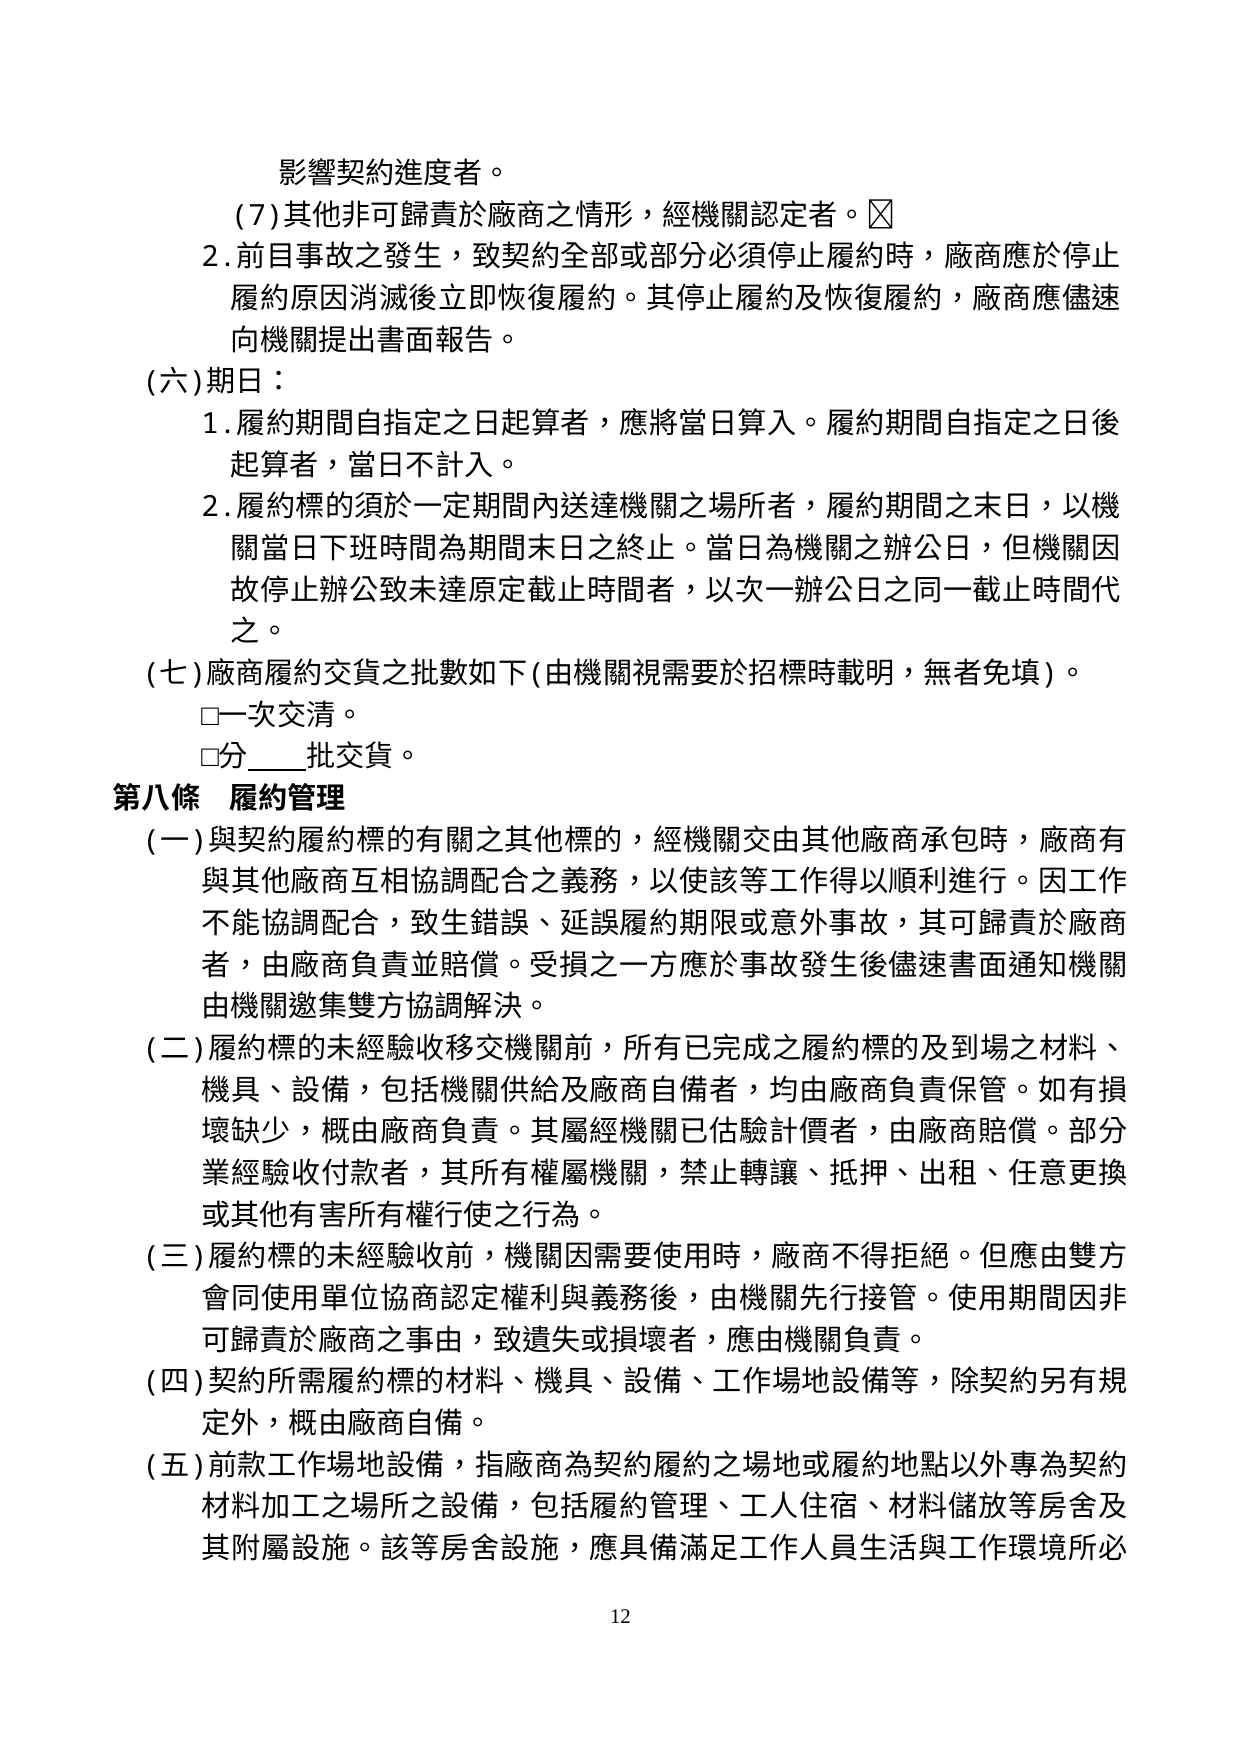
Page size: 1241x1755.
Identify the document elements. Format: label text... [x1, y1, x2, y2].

text 1.履約期間自指定之日起算者，應將當日算入。履約期間自指定之日後起算者，當日不計入。 [201, 400, 1122, 483]
text 2.前目事故之發生，致契約全部或部分必須停止履約時，廠商應於停止履約原因消滅後立即恢復履約。其停止履約及恢復履約，廠商應儘速向機關提出書面報告。 [201, 233, 1122, 358]
text (7)其他非可歸責於廠商之情形，經機關認定者。 [231, 192, 1128, 233]
text □分 批交貨。 [201, 733, 1122, 775]
text 影響契約進度者。 [231, 150, 1128, 192]
text (三)履約標的未經驗收前，機關因需要使用時，廠商不得拒絕。但應由雙方會同使用單位協商認定權利與義務後，由機關先行接管。使用期間因非可歸責於廠商之事由，致遺失或損壞者，應由機關負責。 [142, 1233, 1128, 1358]
text (七)廠商履約交貨之批數如下(由機關視需要於招標時載明，無者免填)。 [142, 650, 1128, 692]
text (一)與契約履約標的有關之其他標的，經機關交由其他廠商承包時，廠商有與其他廠商互相協調配合之義務，以使該等工作得以順利進行。因工作不能協調配合，致生錯誤、延誤履約期限或意外事故，其可歸責於廠商者，由廠商負責並賠償。受損之一方應於事故發生後儘速書面通知機關，由機關邀集雙方協調解決。 [142, 817, 1128, 1025]
text (五)前款工作場地設備，指廠商為契約履約之場地或履約地點以外專為契約材料加工之場所之設備，包括履約管理、工人住宿、材料儲放等房舍及其附屬設施。該等房舍設施，應具備滿足工作人員生活與工作環境所必 [142, 1442, 1128, 1567]
text 2.履約標的須於一定期間內送達機關之場所者，履約期間之末日，以機關當日下班時間為期間末日之終止。當日為機關之辦公日，但機關因故停止辦公致未達原定截止時間者，以次一辦公日之同一截止時間代之。 [201, 483, 1122, 650]
text (六)期日： [142, 358, 1128, 400]
text (二)履約標的未經驗收移交機關前，所有已完成之履約標的及到場之材料、機具、設備，包括機關供給及廠商自備者，均由廠商負責保管。如有損壞缺少，概由廠商負責。其屬經機關已估驗計價者，由廠商賠償。部分業經驗收付款者，其所有權屬機關，禁止轉讓、抵押、出租、任意更換或其他有害所有權行使之行為。 [142, 1025, 1128, 1233]
text (四)契約所需履約標的材料、機具、設備、工作場地設備等，除契約另有規定外，概由廠商自備。 [142, 1358, 1128, 1442]
text 第八條 履約管理 [112, 775, 1128, 817]
text □一次交清。 [201, 692, 1122, 733]
